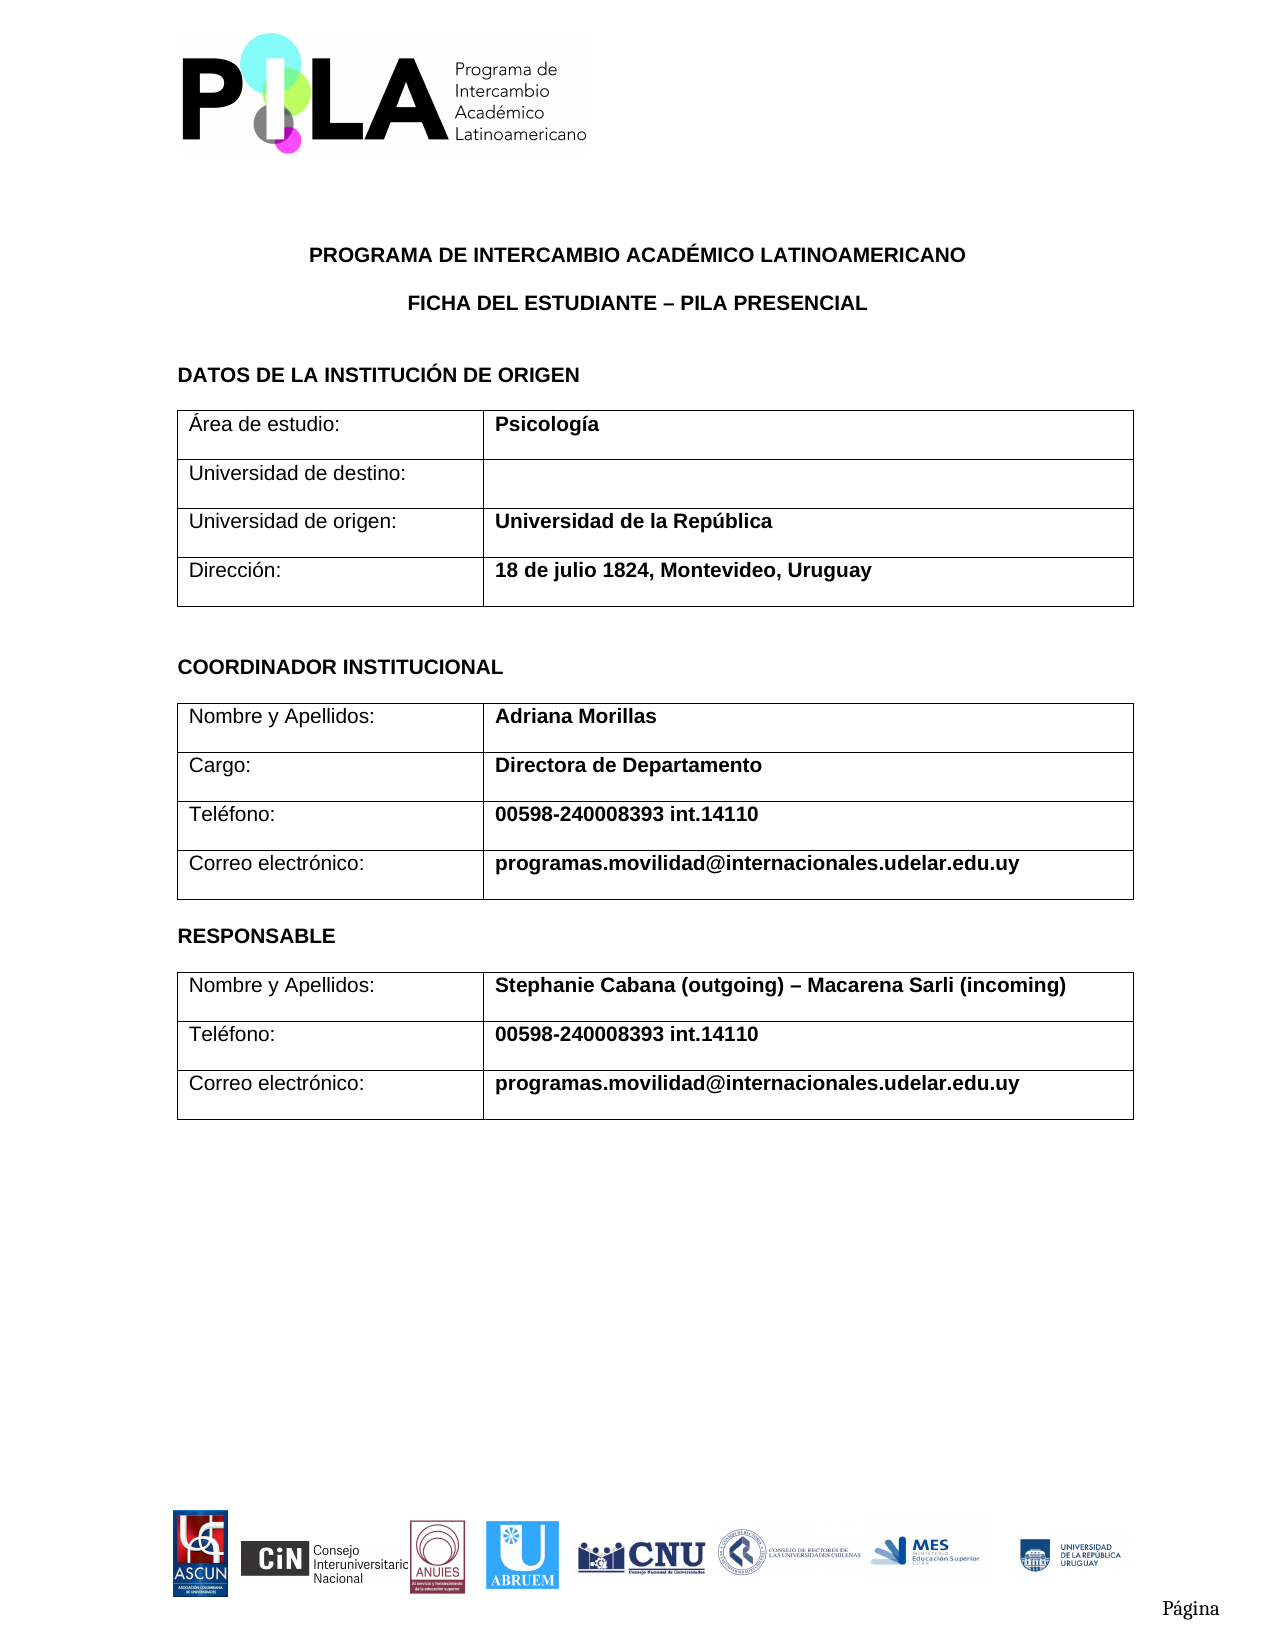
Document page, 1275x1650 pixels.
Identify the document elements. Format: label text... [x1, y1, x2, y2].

table_cell Universidad de destino: [178, 460, 483, 508]
table_cell Universidad de la República [484, 509, 1133, 557]
picture [711, 1517, 989, 1583]
table_cell 00598-240008393 int.14110 [484, 802, 1133, 850]
table_header Adriana Morillas [484, 704, 1133, 752]
table_cell 18 de julio 1824, Montevideo, Uruguay [484, 558, 1133, 606]
table_cell Directora de Departamento [484, 753, 1133, 801]
text COORDINADOR INSTITUCIONAL [177, 655, 1098, 679]
table_cell 00598-240008393 int.14110 [484, 1022, 1133, 1070]
text RESPONSABLE [177, 924, 1098, 948]
table_cell Teléfono: [178, 802, 483, 850]
table_cell programas.movilidad@internacionales.udelar.edu.uy [484, 1071, 1133, 1119]
subtitle PROGRAMA DE INTERCAMBIO ACADÉMICO LATINOAMERICANO [177, 243, 1098, 267]
picture [1009, 1528, 1132, 1582]
picture [173, 1510, 228, 1597]
table_cell Correo electrónico: [178, 1071, 483, 1119]
table_cell Dirección: [178, 558, 483, 606]
subtitle FICHA DEL ESTUDIANTE – PILA PRESENCIAL [177, 291, 1098, 314]
picture [486, 1521, 559, 1589]
table_header Stephanie Cabana (outgoing) – Macarena Sarli (incoming) [484, 973, 1133, 1021]
picture [573, 1516, 709, 1595]
picture [241, 1518, 467, 1596]
text DATOS DE LA INSTITUCIÓN DE ORIGEN [177, 362, 1098, 386]
table_cell [484, 460, 1133, 508]
table_cell Teléfono: [178, 1022, 483, 1070]
table_cell Universidad de origen: [178, 509, 483, 557]
table_header Nombre y Apellidos: [178, 973, 483, 1021]
table_cell Cargo: [178, 753, 483, 801]
table_cell Correo electrónico: [178, 851, 483, 899]
table_header Nombre y Apellidos: [178, 704, 483, 752]
picture [182, 33, 586, 156]
table_header Psicología [484, 411, 1133, 459]
table_cell programas.movilidad@internacionales.udelar.edu.uy [484, 851, 1133, 899]
table_header Área de estudio: [178, 411, 483, 459]
